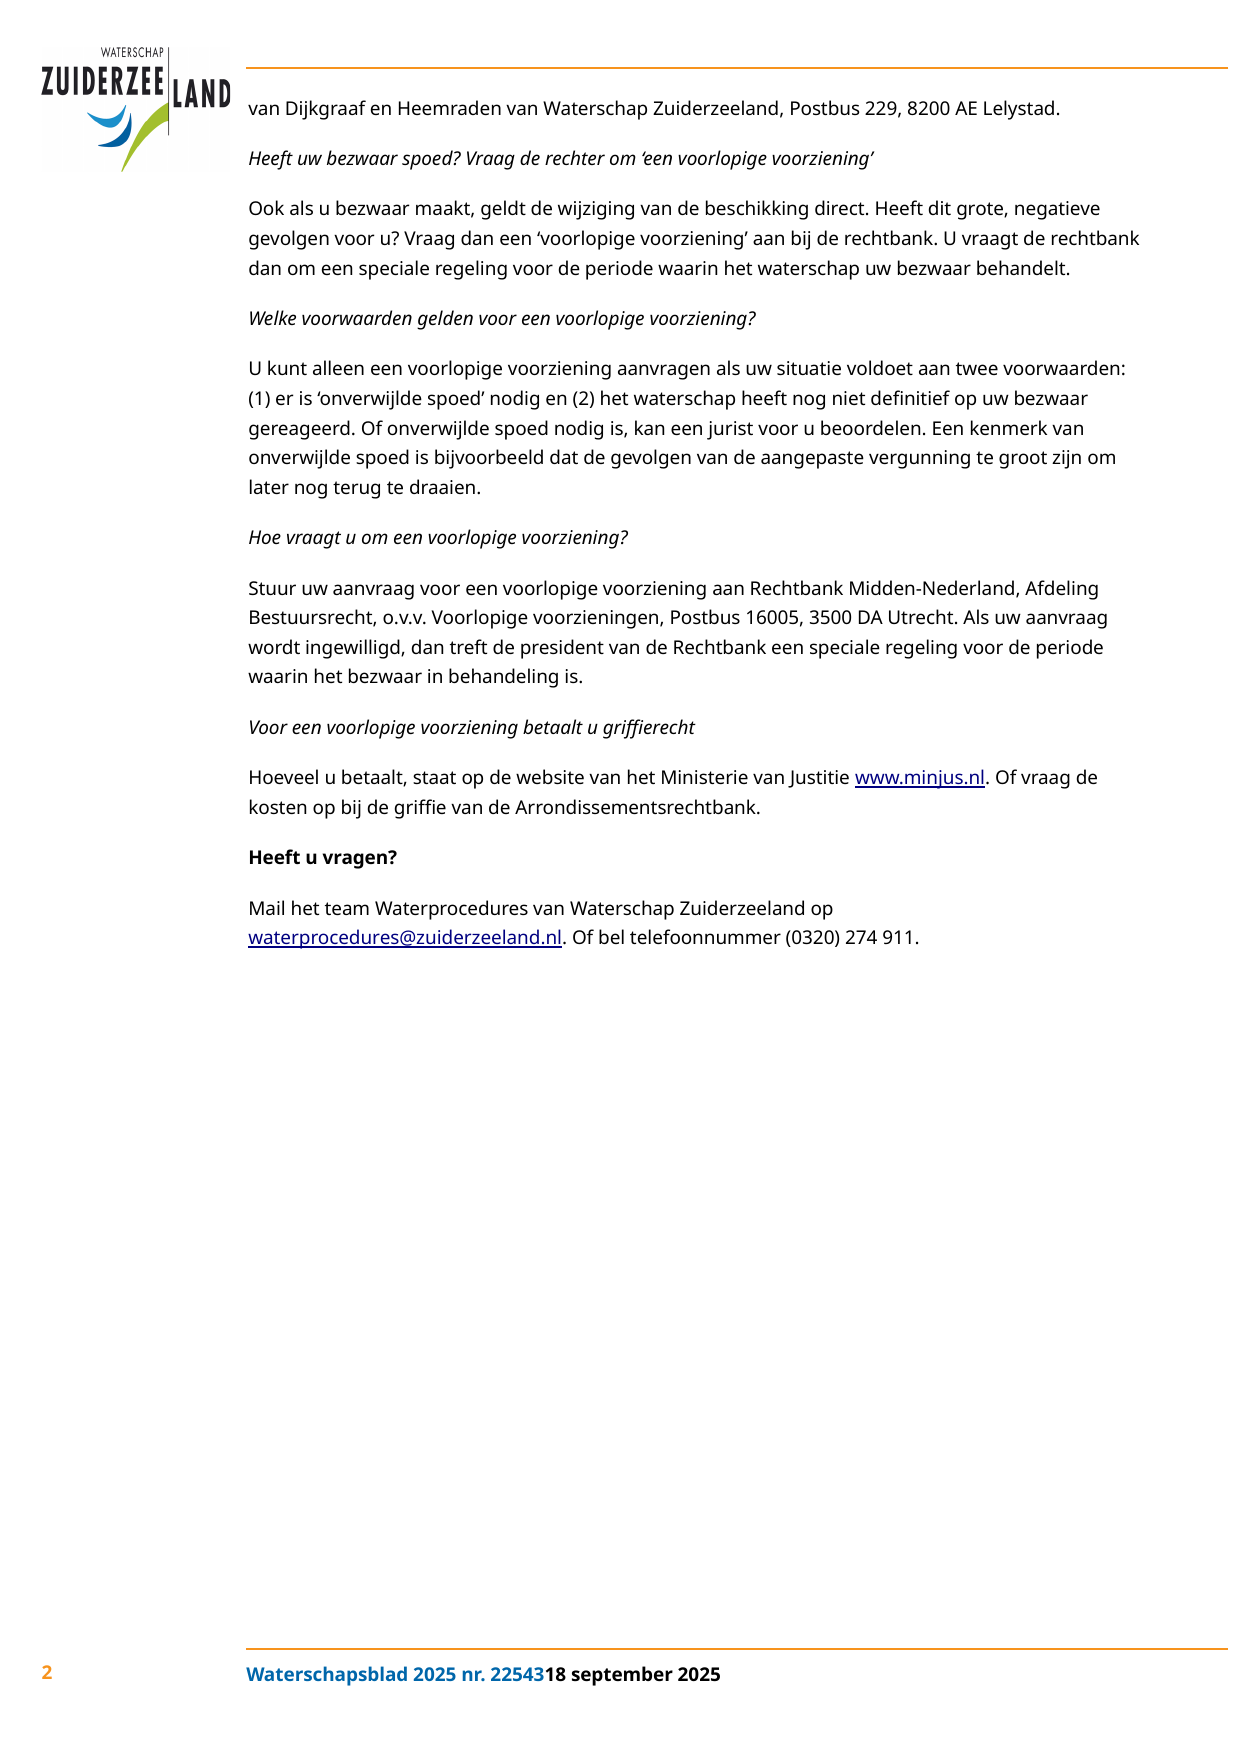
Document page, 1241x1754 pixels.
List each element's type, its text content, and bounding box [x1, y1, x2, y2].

text van Dijkgraaf en Heemraden van Waterschap Zuiderzeeland, Postbus 229, 8200 AE Lelystad. [248, 95, 1152, 121]
text Welke voorwaarden gelden voor een voorlopige voorziening? [248, 305, 1152, 331]
text Voor een voorlopige voorziening betaalt u griffierecht [248, 714, 1152, 740]
picture [41, 47, 231, 172]
text Hoeveel u betaalt, staat op de website van het Ministerie van Justitie www.minjus.nl. Of vraag de kosten op bij de griffie van de Arrondissementsrechtbank. [248, 764, 1152, 820]
text Heeft uw bezwaar spoed? Vraag de rechter om ‘een voorlopige voorziening’ [248, 145, 1152, 171]
text Stuur uw aanvraag voor een voorlopige voorziening aan Rechtbank Midden-Nederland, Afdeling Bestuursrecht, o.v.v. Voorlopige voorzieningen, Postbus 16005, 3500 DA Utrecht. Als uw aanvraag wordt ingewilligd, dan treft de president van de Rechtbank een speciale regeling voor de periode waarin het bezwaar in behandeling is. [248, 575, 1152, 689]
text Mail het team Waterprocedures van Waterschap Zuiderzeeland op waterprocedures@zuiderzeeland.nl. Of bel telefoonnummer (0320) 274 911. [248, 895, 1152, 950]
text U kunt alleen een voorlopige voorziening aanvragen als uw situatie voldoet aan twee voorwaarden: (1) er is ‘onverwijlde spoed’ nodig en (2) het waterschap heeft nog niet definitief op uw bezwaar gereageerd. Of onverwijlde spoed nodig is, kan een jurist voor u beoordelen. Een kenmerk van onverwijlde spoed is bijvoorbeeld dat de gevolgen van de aangepaste vergunning te groot zijn om later nog terug te draaien. [248, 356, 1152, 500]
text Hoe vraagt u om een voorlopige voorziening? [248, 524, 1152, 550]
text Ook als u bezwaar maakt, geldt de wijziging van de beschikking direct. Heeft dit grote, negatieve gevolgen voor u? Vraag dan een ‘voorlopige voorziening’ aan bij de rechtbank. U vraagt de rechtbank dan om een speciale regeling voor de periode waarin het waterschap uw bezwaar behandelt. [248, 196, 1152, 281]
text Heeft u vragen? [248, 844, 1152, 870]
